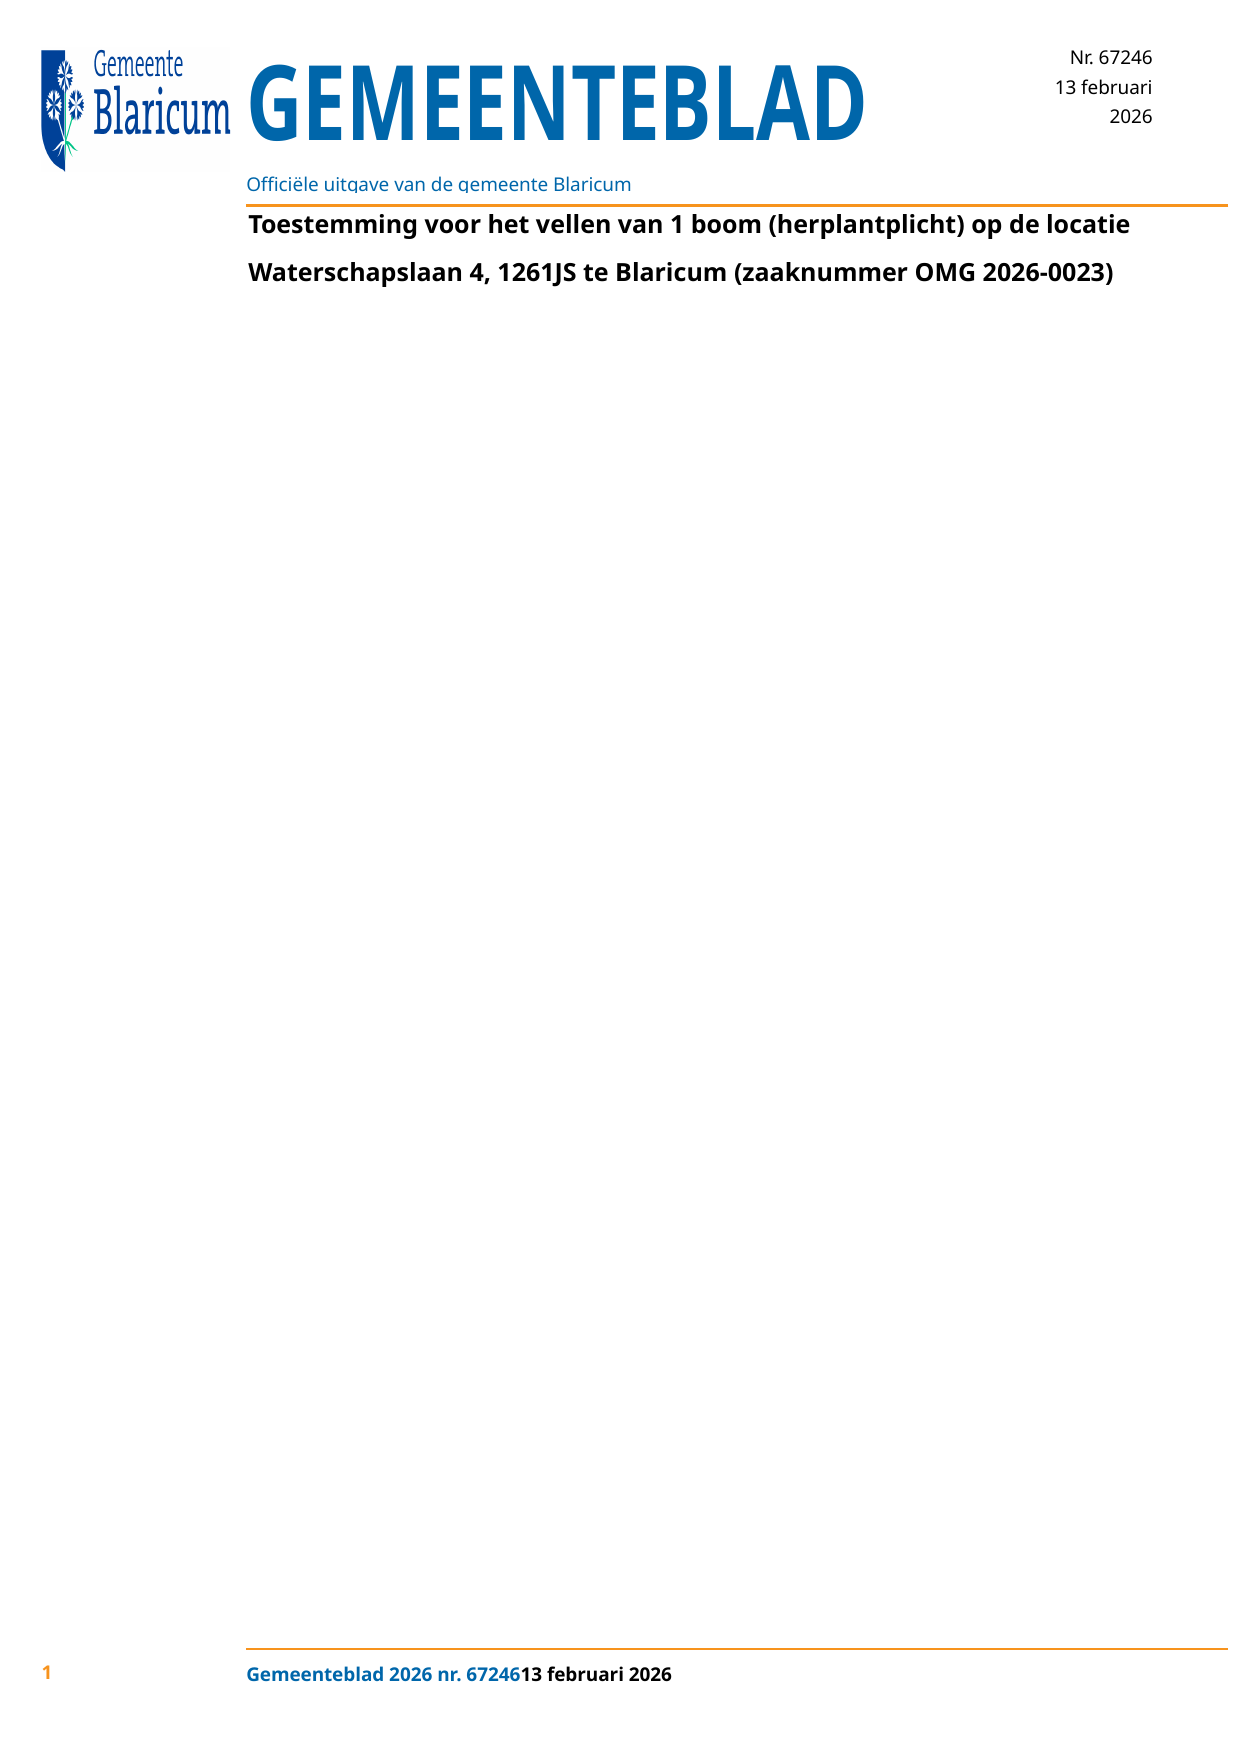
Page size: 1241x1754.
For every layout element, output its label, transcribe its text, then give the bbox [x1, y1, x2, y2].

text Toestemming voor het vellen van 1 boom (herplantplicht) op de locatie Waterschapslaan 4, 1261JS te Blaricum (zaaknummer OMG 2026-0023) [248, 207, 1152, 288]
picture [41, 47, 231, 172]
